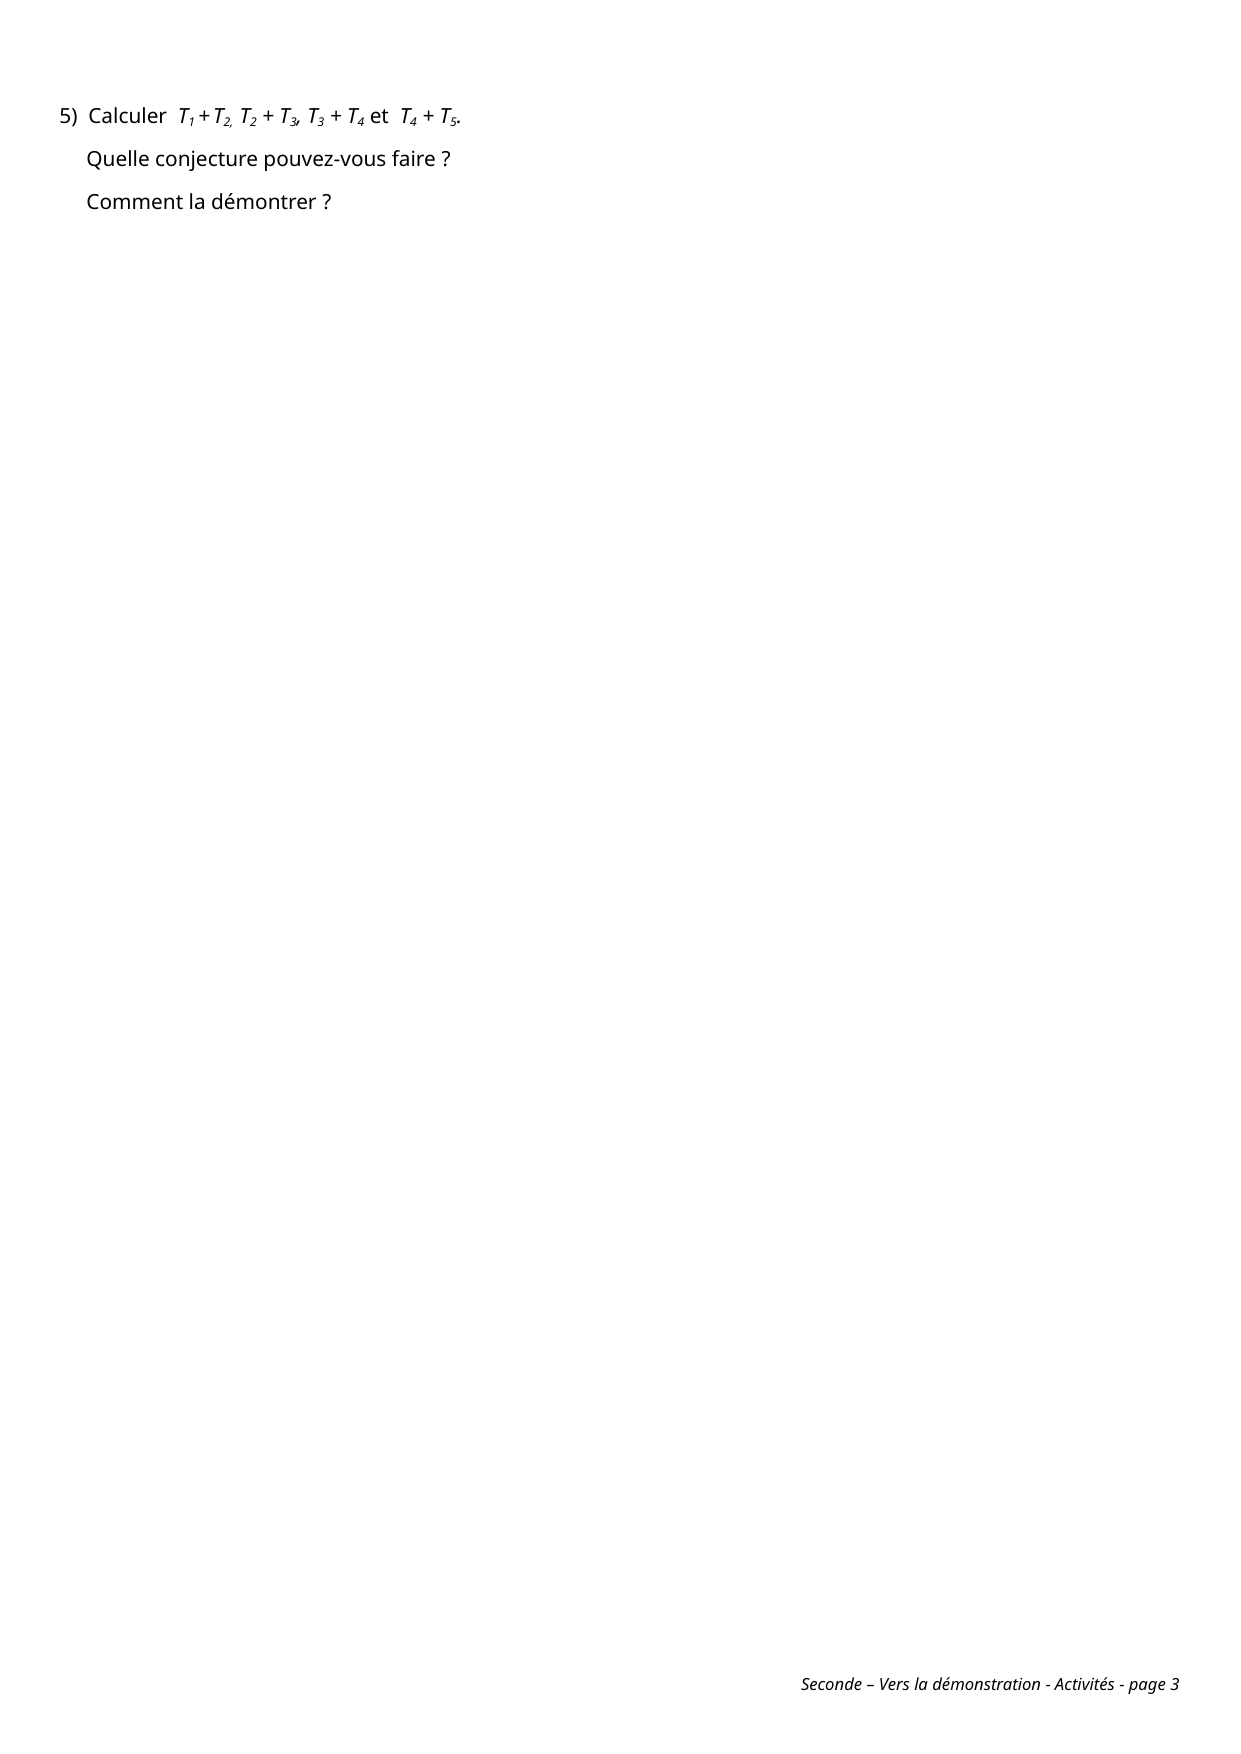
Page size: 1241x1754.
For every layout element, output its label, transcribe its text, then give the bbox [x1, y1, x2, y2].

text 5) Calculer T1 + T2, T2 + T3, T3 + T4 et T4 + T5. [59, 102, 1181, 130]
text [59, 59, 1181, 87]
text Comment la démontrer ? [59, 187, 1181, 258]
text Quelle conjecture pouvez-vous faire ? [59, 144, 1181, 173]
